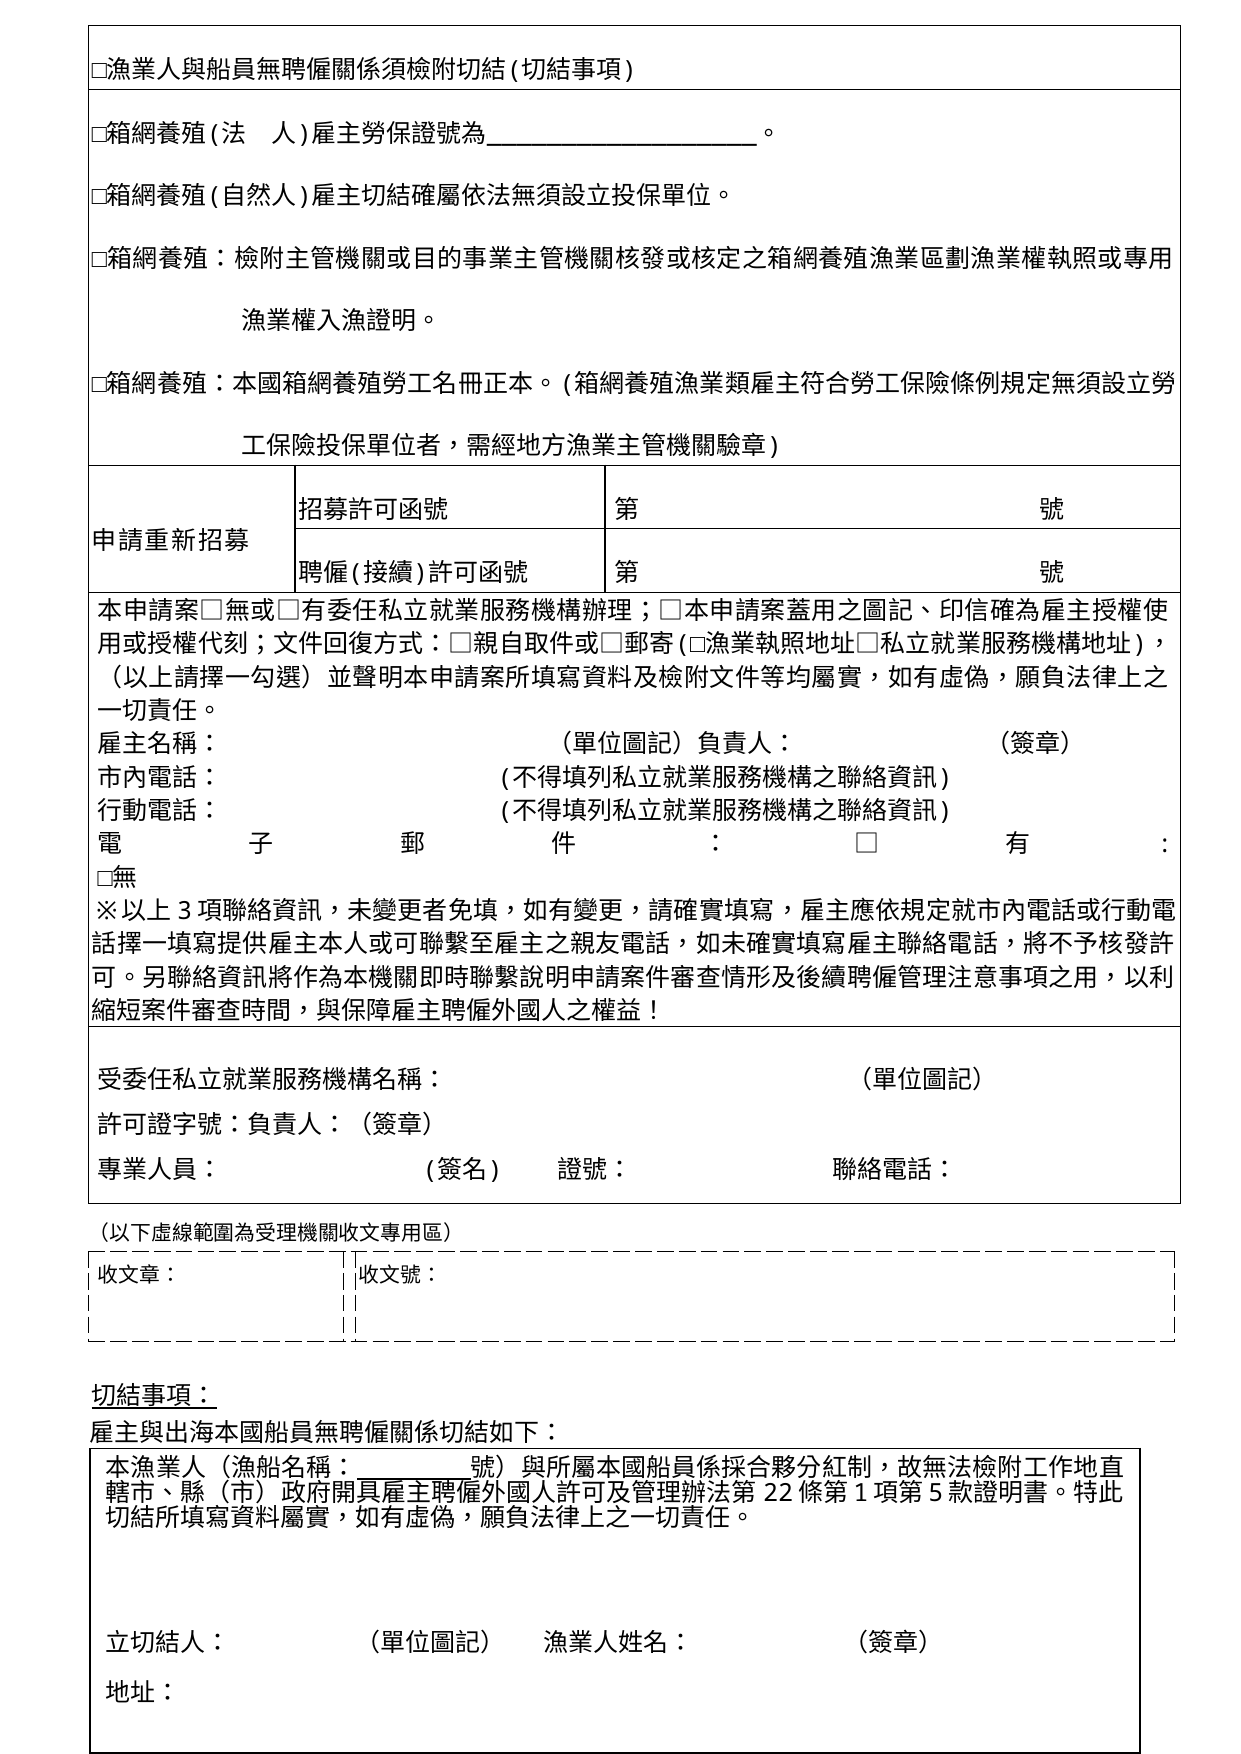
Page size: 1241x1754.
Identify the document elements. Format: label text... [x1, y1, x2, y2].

table_cell 第 號 [606, 529, 1180, 592]
table_cell 申請重新招募 [89, 466, 294, 592]
table_cell 第 號 [606, 466, 1180, 528]
table_cell 招募許可函號 [296, 466, 604, 528]
table_cell 受委任私立就業服務機構名稱： （單位圖記） 許可證字號：負責人：（簽章） 專業人員： (簽名) 證號： 聯絡電話： [89, 1027, 1180, 1203]
table_cell □箱網養殖(法 人)雇主勞保證號為__________________。 □箱網養殖(自然人)雇主切結確屬依法無須設立投保單位。 □箱網養殖：檢附主管機關或目的事業主管機關核發或核定之箱網養殖漁業區劃漁業權執照或專用漁業權入漁證明。 □箱網養殖：本國箱網養殖勞工名冊正本。(箱網養殖漁業類雇主符合勞工保險條例規定無須設立勞工保險投保單位者，需經地方漁業主管機關驗章) [89, 90, 1180, 464]
table_cell 聘僱(接續)許可函號 [296, 529, 604, 592]
text 立切結人： （單位圖記） 漁業人姓名： （簽章） [106, 1631, 1124, 1656]
table_cell □漁業人與船員無聘僱關係須檢附切結(切結事項) [89, 26, 1180, 88]
text 切結事項： [91, 1376, 1152, 1412]
text （以下虛線範圍為受理機關收文專用區） [89, 1217, 1152, 1247]
table_header 收文章： [89, 1251, 344, 1341]
text 本漁業人（漁船名稱： 號）與所屬本國船員係採合夥分紅制，故無法檢附工作地直轄市、縣（市）政府開具雇主聘僱外國人許可及管理辦法第22條第1項第5款證明書。特此切結所填寫資料屬實，如有虛偽，願負法律上之一切責任。 [106, 1456, 1124, 1531]
table_header 收文號： [356, 1251, 1174, 1341]
table_cell 本申請案□無或□有委任私立就業服務機構辦理；□本申請案蓋用之圖記、印信確為雇主授權使用或授權代刻；文件回復方式：□親自取件或□郵寄(□漁業執照地址□私立就業服務機構地址)，（以上請擇一勾選）並聲明本申請案所填寫資料及檢附文件等均屬實，如有虛偽，願負法律上之一切責任。 雇主名稱： （單位圖記）負責人： （簽章） 市內電話： (不得填列私立就業服務機構之聯絡資訊) 行動電話： (不得填列私立就業服務機構之聯絡資訊) 電子郵件：□有: □無 ※以上3項聯絡資訊，未變更者免填，如有變更，請確實填寫，雇主應依規定就市內電話或行動電話擇一填寫提供雇主本人或可聯繫至雇主之親友電話，如未確實填寫雇主聯絡電話，將不予核發許可。另聯絡資訊將作為本機關即時聯繫說明申請案件審查情形及後續聘僱管理注意事項之用，以利縮短案件審查時間，與保障雇主聘僱外國人之權益！ [89, 593, 1180, 1026]
text 雇主與出海本國船員無聘僱關係切結如下： [89, 1412, 1152, 1448]
table_header [344, 1251, 356, 1341]
text 地址： [106, 1681, 1124, 1706]
